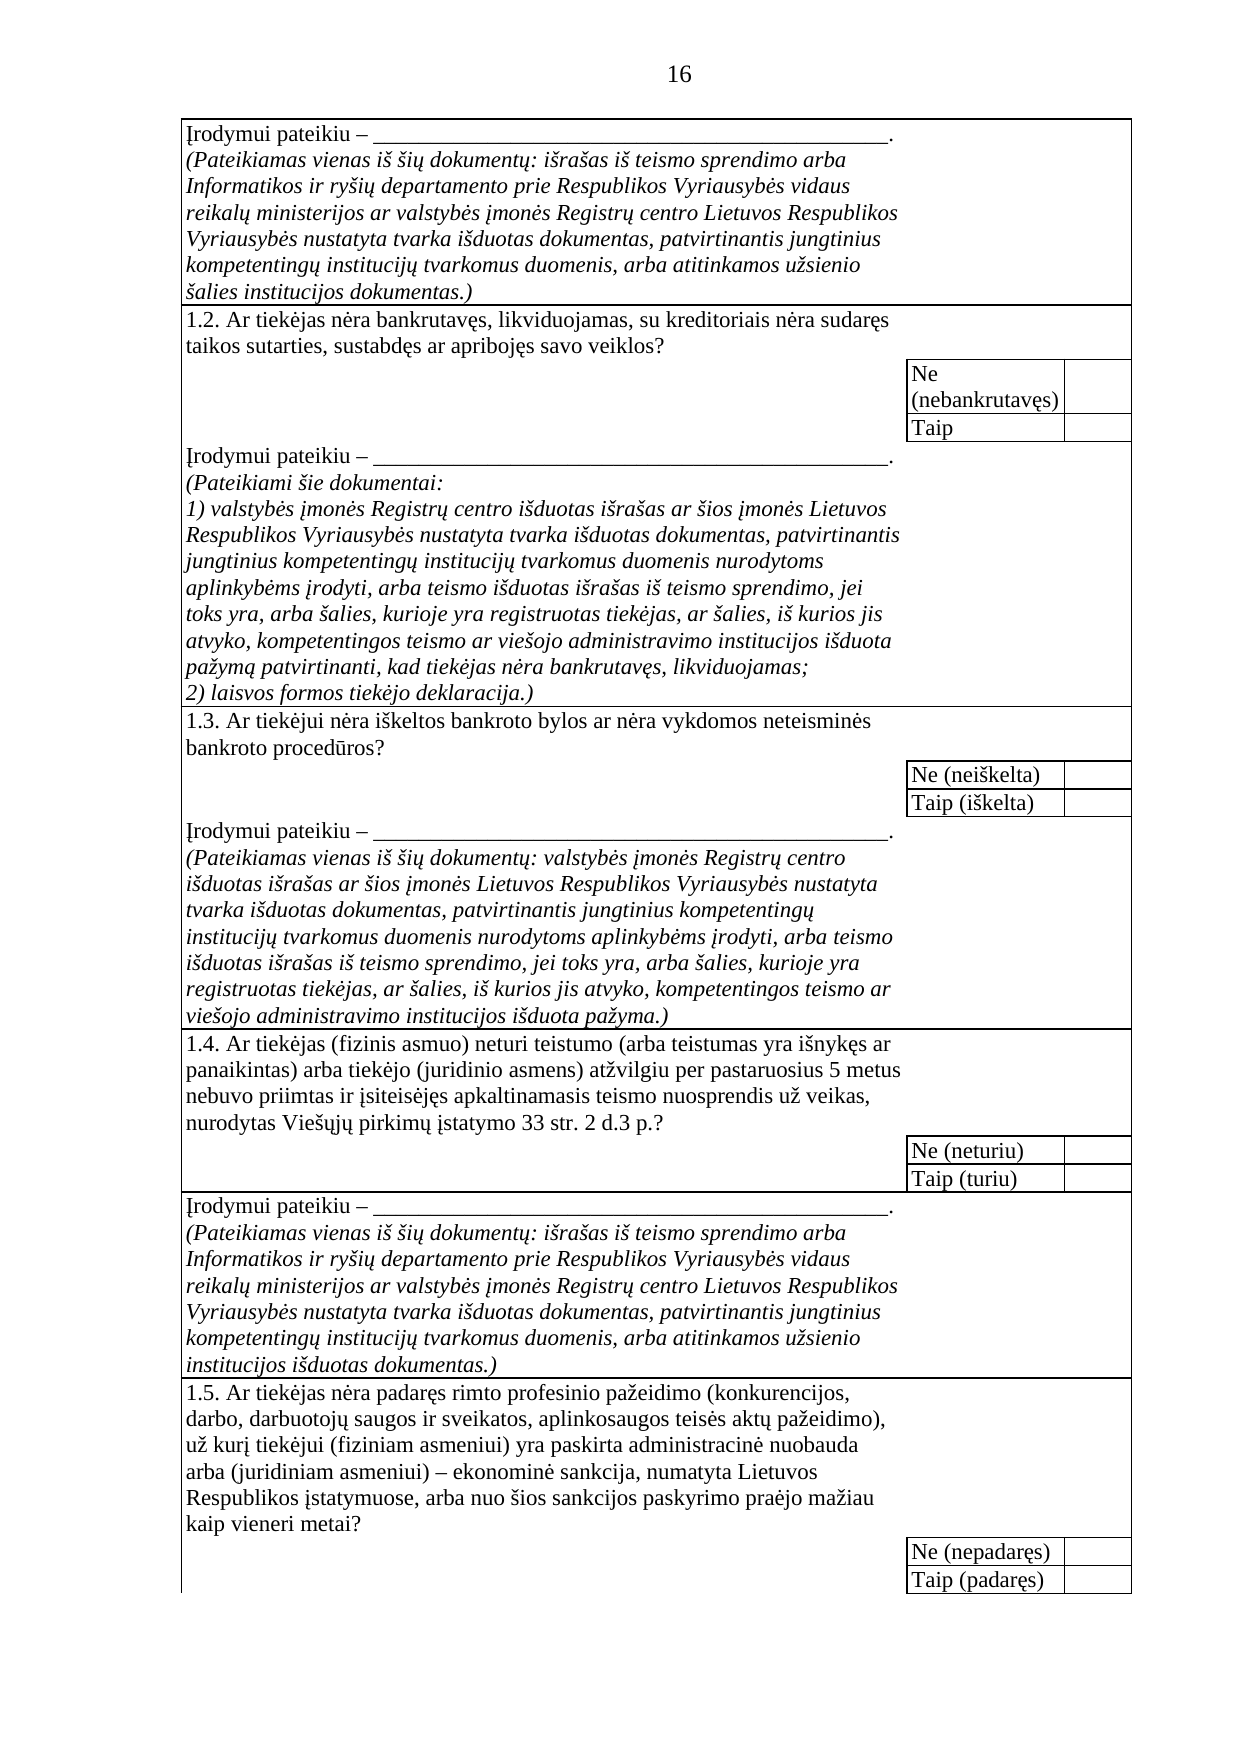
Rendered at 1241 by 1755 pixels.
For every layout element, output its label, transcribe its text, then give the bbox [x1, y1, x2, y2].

table_cell [1065, 1193, 1131, 1377]
table_cell [182, 413, 906, 441]
table_cell [907, 1379, 1064, 1537]
table_cell Ne (nebankrutavęs) [908, 360, 1064, 413]
table_cell [182, 788, 906, 816]
table_cell [182, 1537, 906, 1565]
table_cell Taip (iškelta) [908, 790, 1064, 816]
table_cell [907, 120, 1131, 304]
table_cell Ne (nepadaręs) [908, 1538, 1064, 1565]
table_cell 1.5. Ar tiekėjas nėra padaręs rimto profesinio pažeidimo (konkurencijos, darbo, darbuotojų saugos ir sveikatos, aplinkosaugos teisės aktų pažeidimo), už kurį tiekėjui (fiziniam asmeniui) yra paskirta administracinė nuobauda arba (juridiniam asmeniui) – ekonominė sankcija, numatyta Lietuvos Respublikos įstatymuose, arba nuo šios sankcijos paskyrimo praėjo mažiau kaip vieneri metai? [182, 1379, 907, 1537]
table_cell 1.2. Ar tiekėjas nėra bankrutavęs, likviduojamas, su kreditoriais nėra sudaręs taikos sutarties, sustabdęs ar apribojęs savo veiklos? [182, 306, 907, 358]
table_cell [907, 306, 1131, 358]
table_cell Įrodymui pateikiu – . (Pateikiamas vienas iš šių dokumentų: išrašas iš teismo sprendimo arba Informatikos ir ryšių departamento prie Respublikos Vyriausybės vidaus reikalų ministerijos ar valstybės įmonės Registrų centro Lietuvos Respublikos Vyriausybės nustatyta tvarka išduotas dokumentas, patvirtinantis jungtinius kompetentingų institucijų tvarkomus duomenis, arba atitinkamos užsienio šalies institucijos dokumentas.) [182, 120, 907, 304]
table_cell [182, 1135, 906, 1163]
table_cell [182, 1565, 906, 1593]
table_cell [1065, 1566, 1131, 1593]
table_cell [907, 1193, 1064, 1377]
table_cell Įrodymui pateikiu – . (Pateikiamas vienas iš šių dokumentų: išrašas iš teismo sprendimo arba Informatikos ir ryšių departamento prie Respublikos Vyriausybės vidaus reikalų ministerijos ar valstybės įmonės Registrų centro Lietuvos Respublikos Vyriausybės nustatyta tvarka išduotas dokumentas, patvirtinantis jungtinius kompetentingų institucijų tvarkomus duomenis, arba atitinkamos užsienio institucijos išduotas dokumentas.) [182, 1193, 907, 1377]
table_cell [182, 1163, 906, 1191]
table_cell 1.3. Ar tiekėjui nėra iškeltos bankroto bylos ar nėra vykdomos neteisminės bankroto procedūros? [182, 707, 907, 760]
table_cell [907, 817, 1131, 1028]
table_cell Įrodymui pateikiu – . (Pateikiamas vienas iš šių dokumentų: valstybės įmonės Registrų centro išduotas išrašas ar šios įmonės Lietuvos Respublikos Vyriausybės nustatyta tvarka išduotas dokumentas, patvirtinantis jungtinius kompetentingų institucijų tvarkomus duomenis nurodytoms aplinkybėms įrodyti, arba teismo išduotas išrašas iš teismo sprendimo, jei toks yra, arba šalies, kurioje yra registruotas tiekėjas, ar šalies, iš kurios jis atvyko, kompetentingos teismo ar viešojo administravimo institucijos išduota pažyma.) [182, 816, 907, 1028]
table_cell [1065, 790, 1131, 816]
table_cell [907, 707, 1131, 760]
table_cell Ne (neiškelta) [908, 762, 1064, 788]
table_cell [1065, 360, 1131, 413]
table_cell [907, 1030, 1131, 1135]
table_cell Įrodymui pateikiu – . (Pateikiami šie dokumentai: 1) valstybės įmonės Registrų centro išduotas išrašas ar šios įmonės Lietuvos Respublikos Vyriausybės nustatyta tvarka išduotas dokumentas, patvirtinantis jungtinius kompetentingų institucijų tvarkomus duomenis nurodytoms aplinkybėms įrodyti, arba teismo išduotas išrašas iš teismo sprendimo, jei toks yra, arba šalies, kurioje yra registruotas tiekėjas, ar šalies, iš kurios jis atvyko, kompetentingos teismo ar viešojo administravimo institucijos išduota pažymą patvirtinanti, kad tiekėjas nėra bankrutavęs, likviduojamas; 2) laisvos formos tiekėjo deklaracija.) [182, 441, 907, 706]
table_cell [182, 760, 906, 788]
table_cell [1065, 762, 1131, 788]
table_cell Taip (turiu) [908, 1165, 1064, 1191]
table_cell [182, 359, 906, 413]
table_cell Taip [908, 414, 1064, 441]
table_cell Taip (padaręs) [908, 1566, 1064, 1593]
table_cell [1065, 1137, 1131, 1163]
table_cell [1065, 414, 1131, 441]
table_cell [1065, 1379, 1131, 1537]
table_cell [907, 442, 1131, 706]
table_cell Ne (neturiu) [908, 1137, 1064, 1163]
table_cell [1065, 1165, 1131, 1191]
table_cell [1065, 1538, 1131, 1565]
table_cell 1.4. Ar tiekėjas (fizinis asmuo) neturi teistumo (arba teistumas yra išnykęs ar panaikintas) arba tiekėjo (juridinio asmens) atžvilgiu per pastaruosius 5 metus nebuvo priimtas ir įsiteisėjęs apkaltinamasis teismo nuosprendis už veikas, nurodytas Viešųjų pirkimų įstatymo 33 str. 2 d.3 p.? [182, 1030, 907, 1135]
